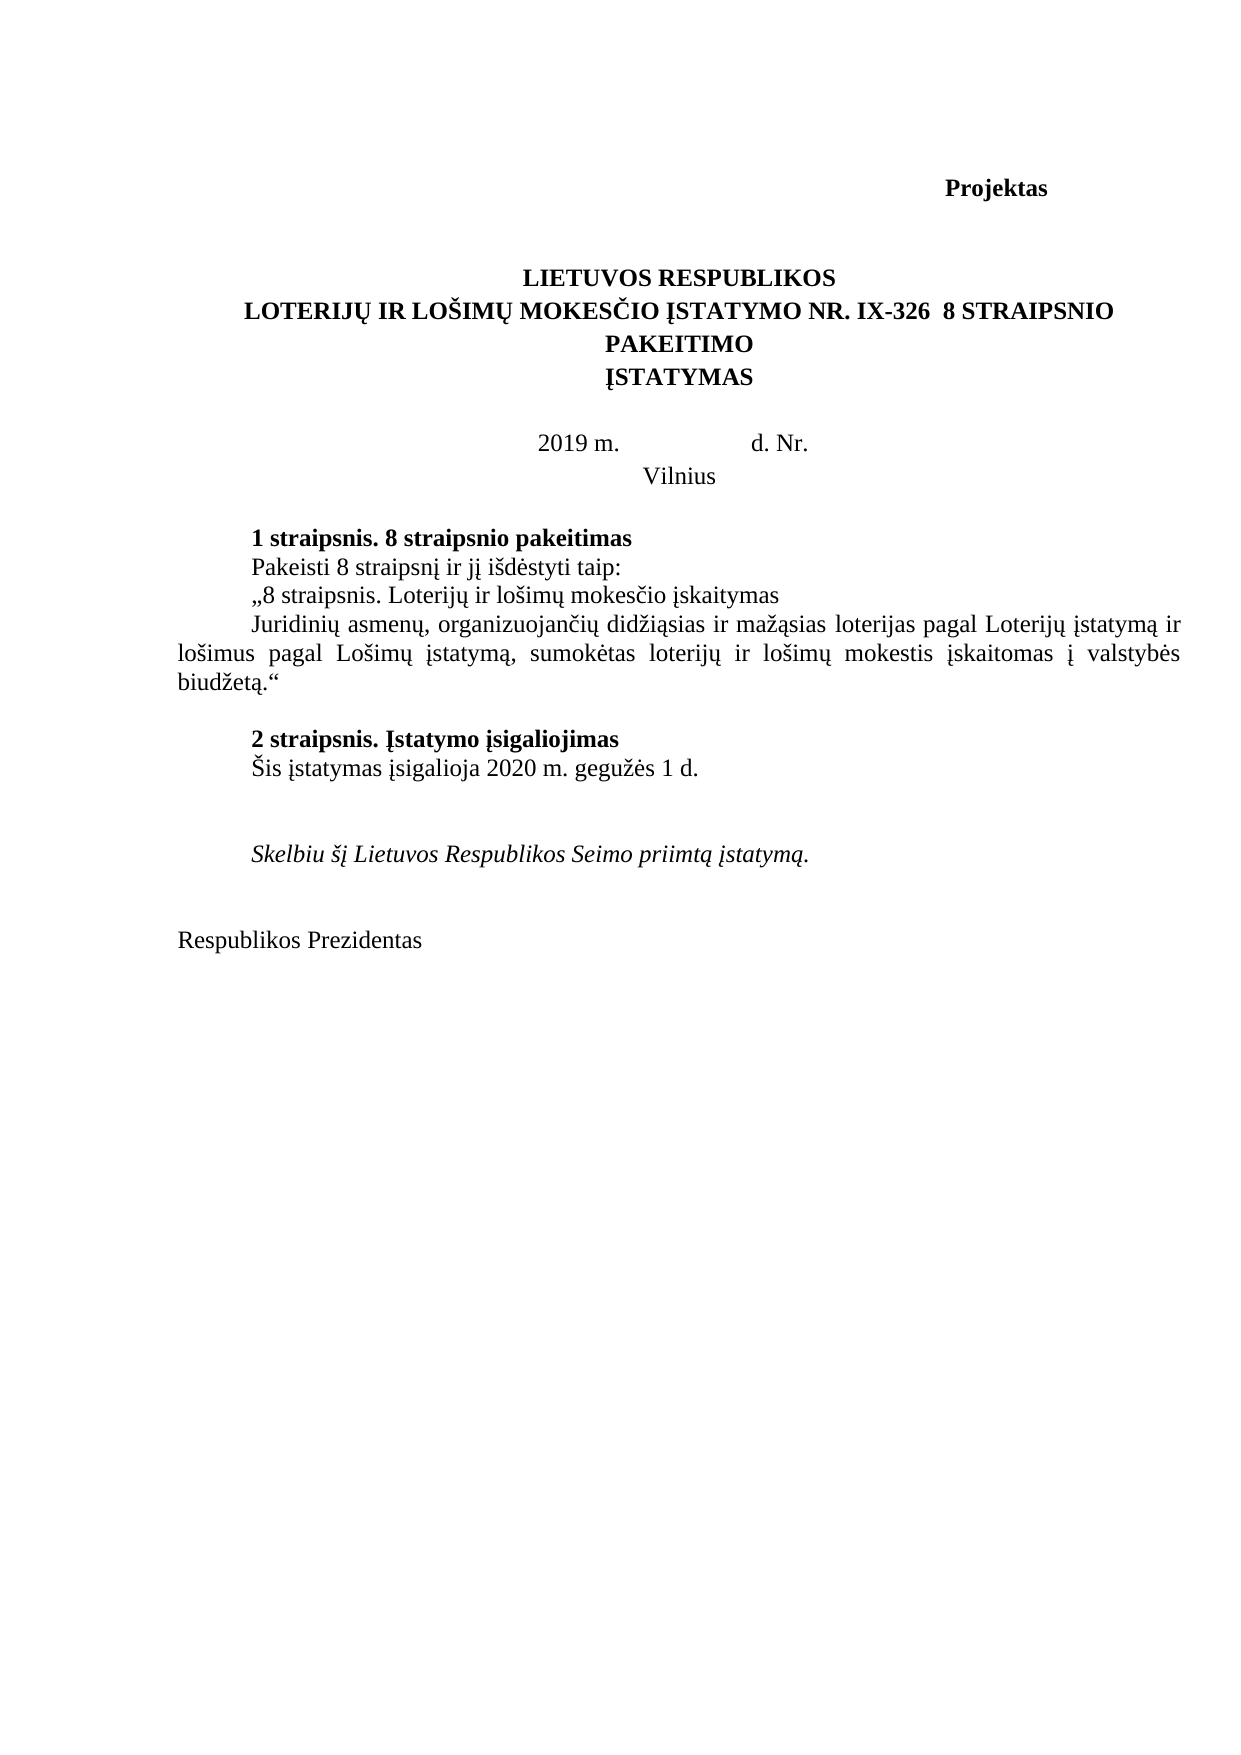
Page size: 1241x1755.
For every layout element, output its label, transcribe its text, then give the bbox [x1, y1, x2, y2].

text 2019 m. d. Nr. [177, 428, 1181, 457]
text Šis įstatymas įsigalioja 2020 m. gegužės 1 d. [177, 753, 1181, 782]
text Vilnius [177, 461, 1181, 490]
text LOTERIJŲ IR LOŠIMŲ MOKESČIO ĮSTATYMO NR. IX-326 8 STRAIPSNIO PAKEITIMO [177, 296, 1181, 358]
text Pakeisti 8 straipsnį ir jį išdėstyti taip: [177, 552, 1181, 581]
text Projektas [177, 173, 1181, 201]
text Skelbiu šį Lietuvos Respublikos Seimo priimtą įstatymą. [177, 839, 1181, 868]
text Respublikos Prezidentas [177, 926, 1181, 954]
text 1 straipsnis. 8 straipsnio pakeitimas [177, 523, 1181, 552]
text Juridinių asmenų, organizuojančių didžiąsias ir mažąsias loterijas pagal Loterijų įstatymą ir lošimus pagal Lošimų įstatymą, sumokėtas loterijų ir lošimų mokestis įskaitomas į valstybės biudžetą.“ [177, 609, 1181, 696]
text ĮSTATYMAS [177, 362, 1181, 391]
text „8 straipsnis. Loterijų ir lošimų mokesčio įskaitymas [177, 581, 1181, 609]
text LIETUVOS RESPUBLIKOS [177, 263, 1181, 292]
text 2 straipsnis. Įstatymo įsigaliojimas [177, 724, 1181, 753]
